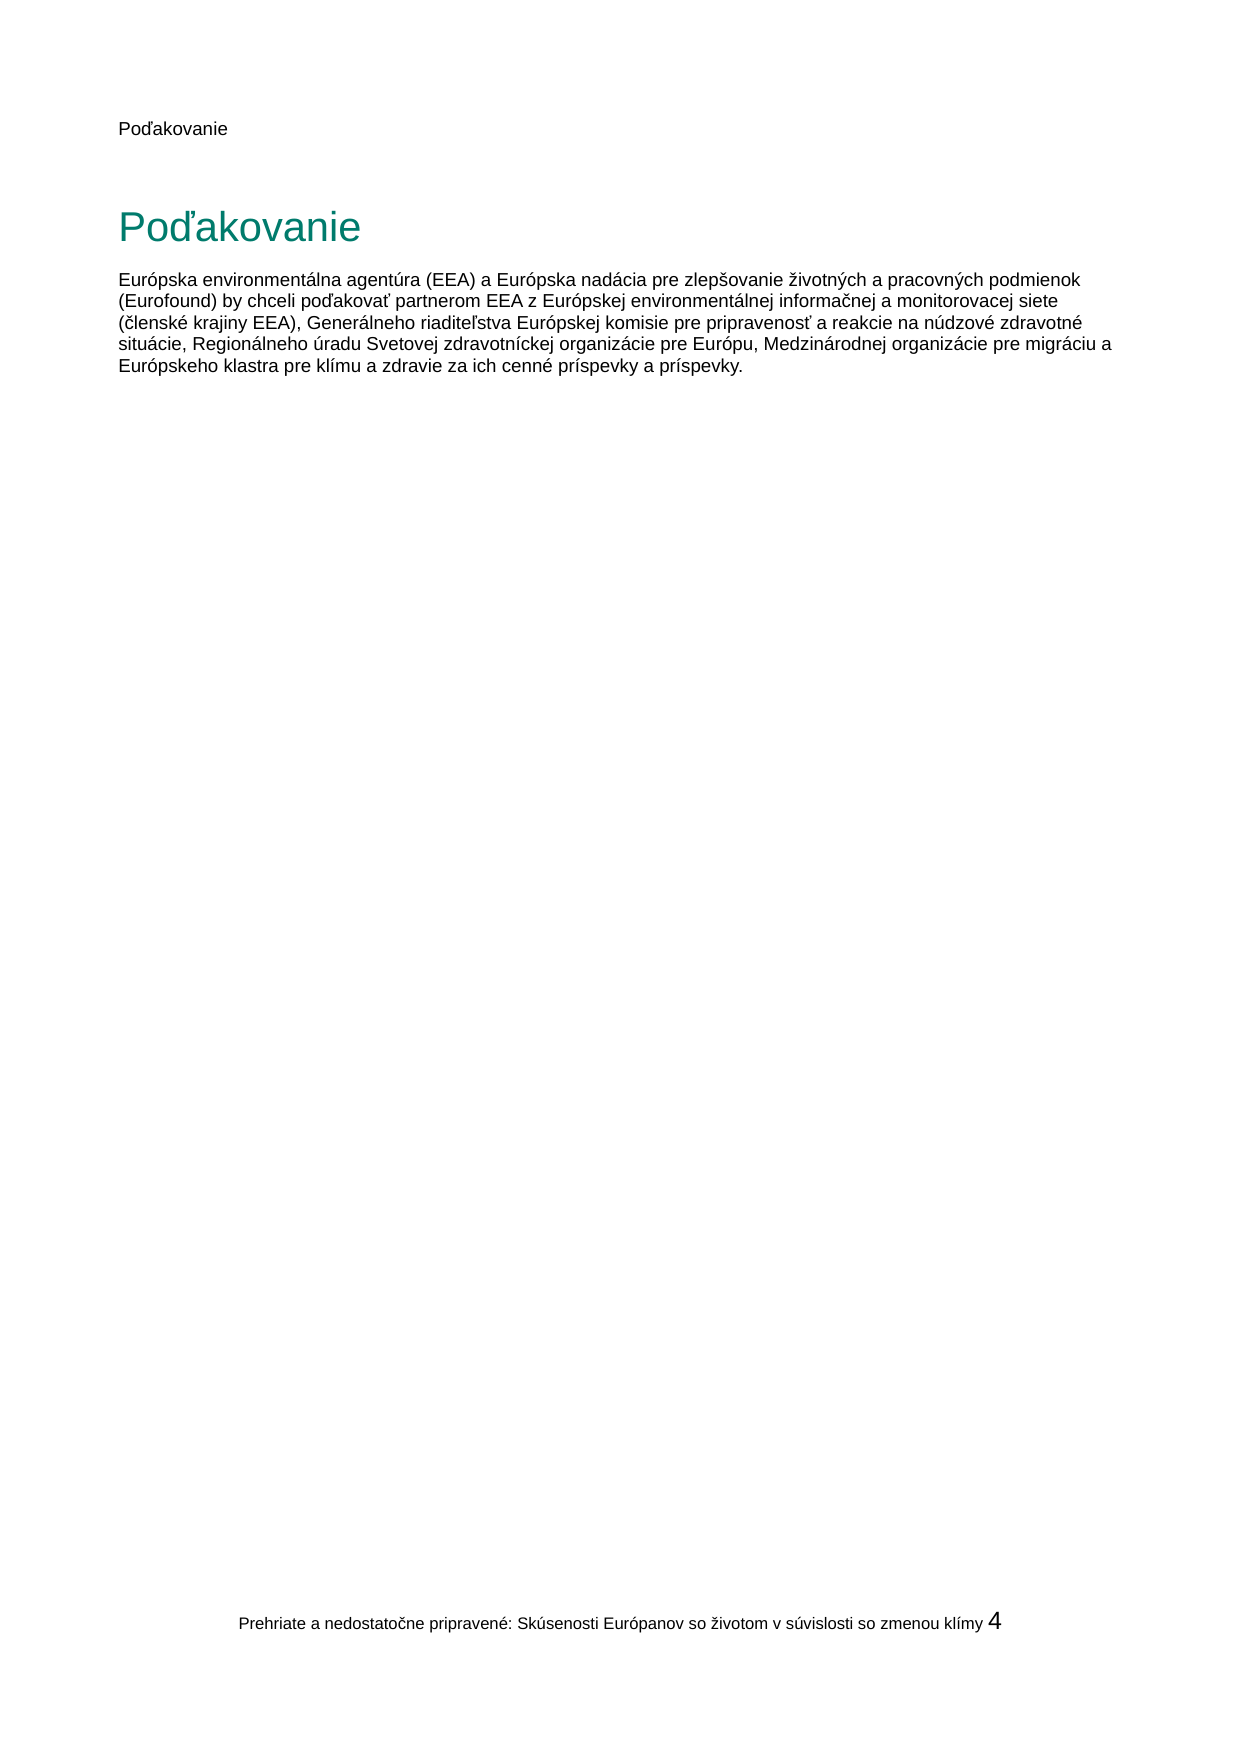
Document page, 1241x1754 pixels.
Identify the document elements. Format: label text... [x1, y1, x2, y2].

subtitle Poďakovanie [118, 202, 1122, 250]
text Európska environmentálna agentúra (EEA) a Európska nadácia pre zlepšovanie životných a pracovných podmienok (Eurofound) by chceli poďakovať partnerom EEA z Európskej environmentálnej informačnej a monitorovacej siete (členské krajiny EEA), Generálneho riaditeľstva Európskej komisie pre pripravenosť a reakcie na núdzové zdravotné situácie, Regionálneho úradu Svetovej zdravotníckej organizácie pre Európu, Medzinárodnej organizácie pre migráciu a Európskeho klastra pre klímu a zdravie za ich cenné príspevky a príspevky. [118, 268, 1122, 376]
